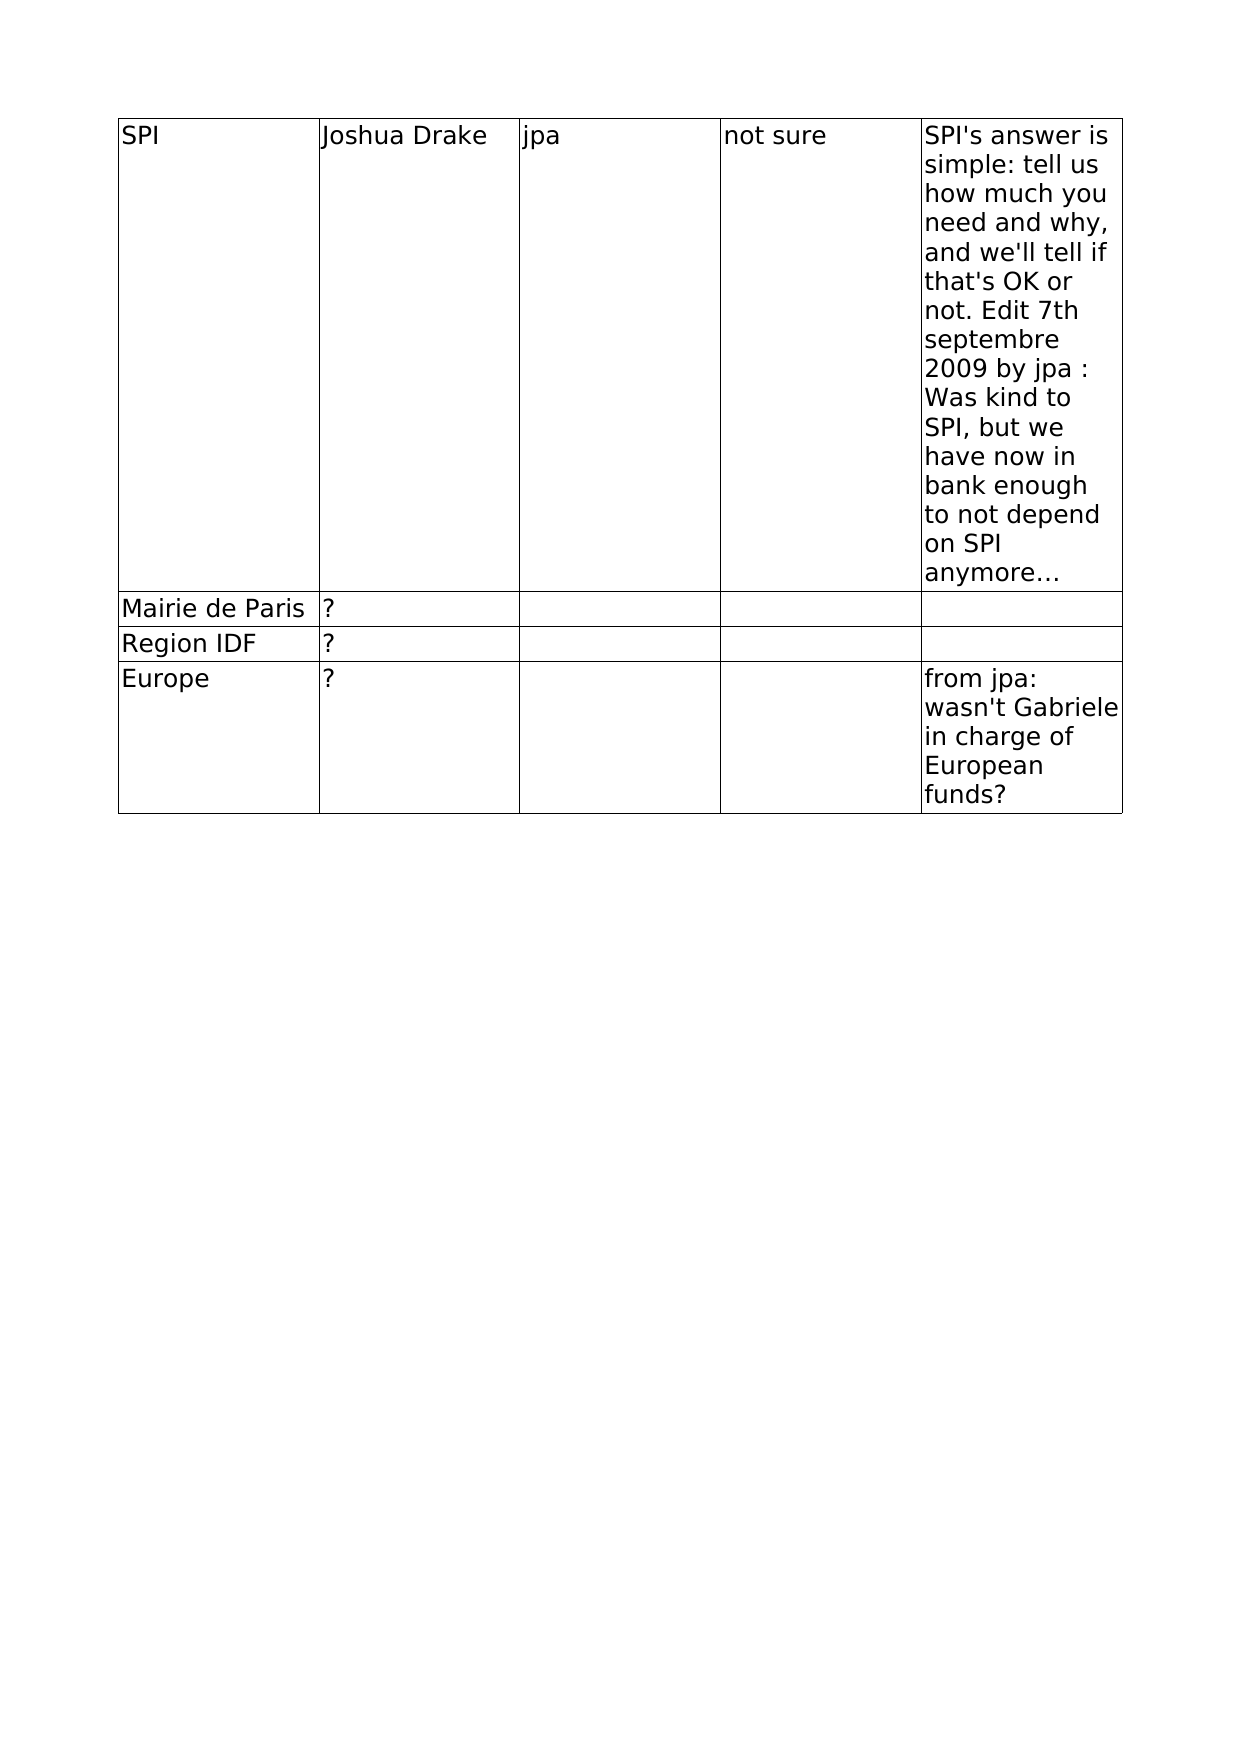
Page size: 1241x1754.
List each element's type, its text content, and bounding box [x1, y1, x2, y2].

table_cell Mairie de Paris [119, 592, 319, 626]
table_cell [721, 627, 921, 661]
table_cell ? [320, 627, 519, 661]
table_cell Region IDF [119, 627, 319, 661]
table_cell SPI's answer is simple: tell us how much you need and why, and we'll tell if that's OK or not. Edit 7th septembre 2009 by jpa : Was kind to SPI, but we have now in bank enough to not depend on SPI anymore… [922, 119, 1122, 591]
table_cell [922, 592, 1122, 626]
table_cell ? [320, 592, 519, 626]
table_cell [922, 627, 1122, 661]
table_cell Europe [119, 662, 319, 813]
table_cell Joshua Drake [320, 119, 519, 591]
table_cell jpa [520, 119, 720, 591]
table_cell ? [320, 662, 519, 813]
table_cell not sure [721, 119, 921, 591]
table_cell SPI [119, 119, 319, 591]
table_cell [520, 627, 720, 661]
table_cell from jpa: wasn't Gabriele in charge of European funds? [922, 662, 1122, 813]
table_cell [721, 592, 921, 626]
table_cell [721, 662, 921, 813]
table_cell [520, 662, 720, 813]
table_cell [520, 592, 720, 626]
